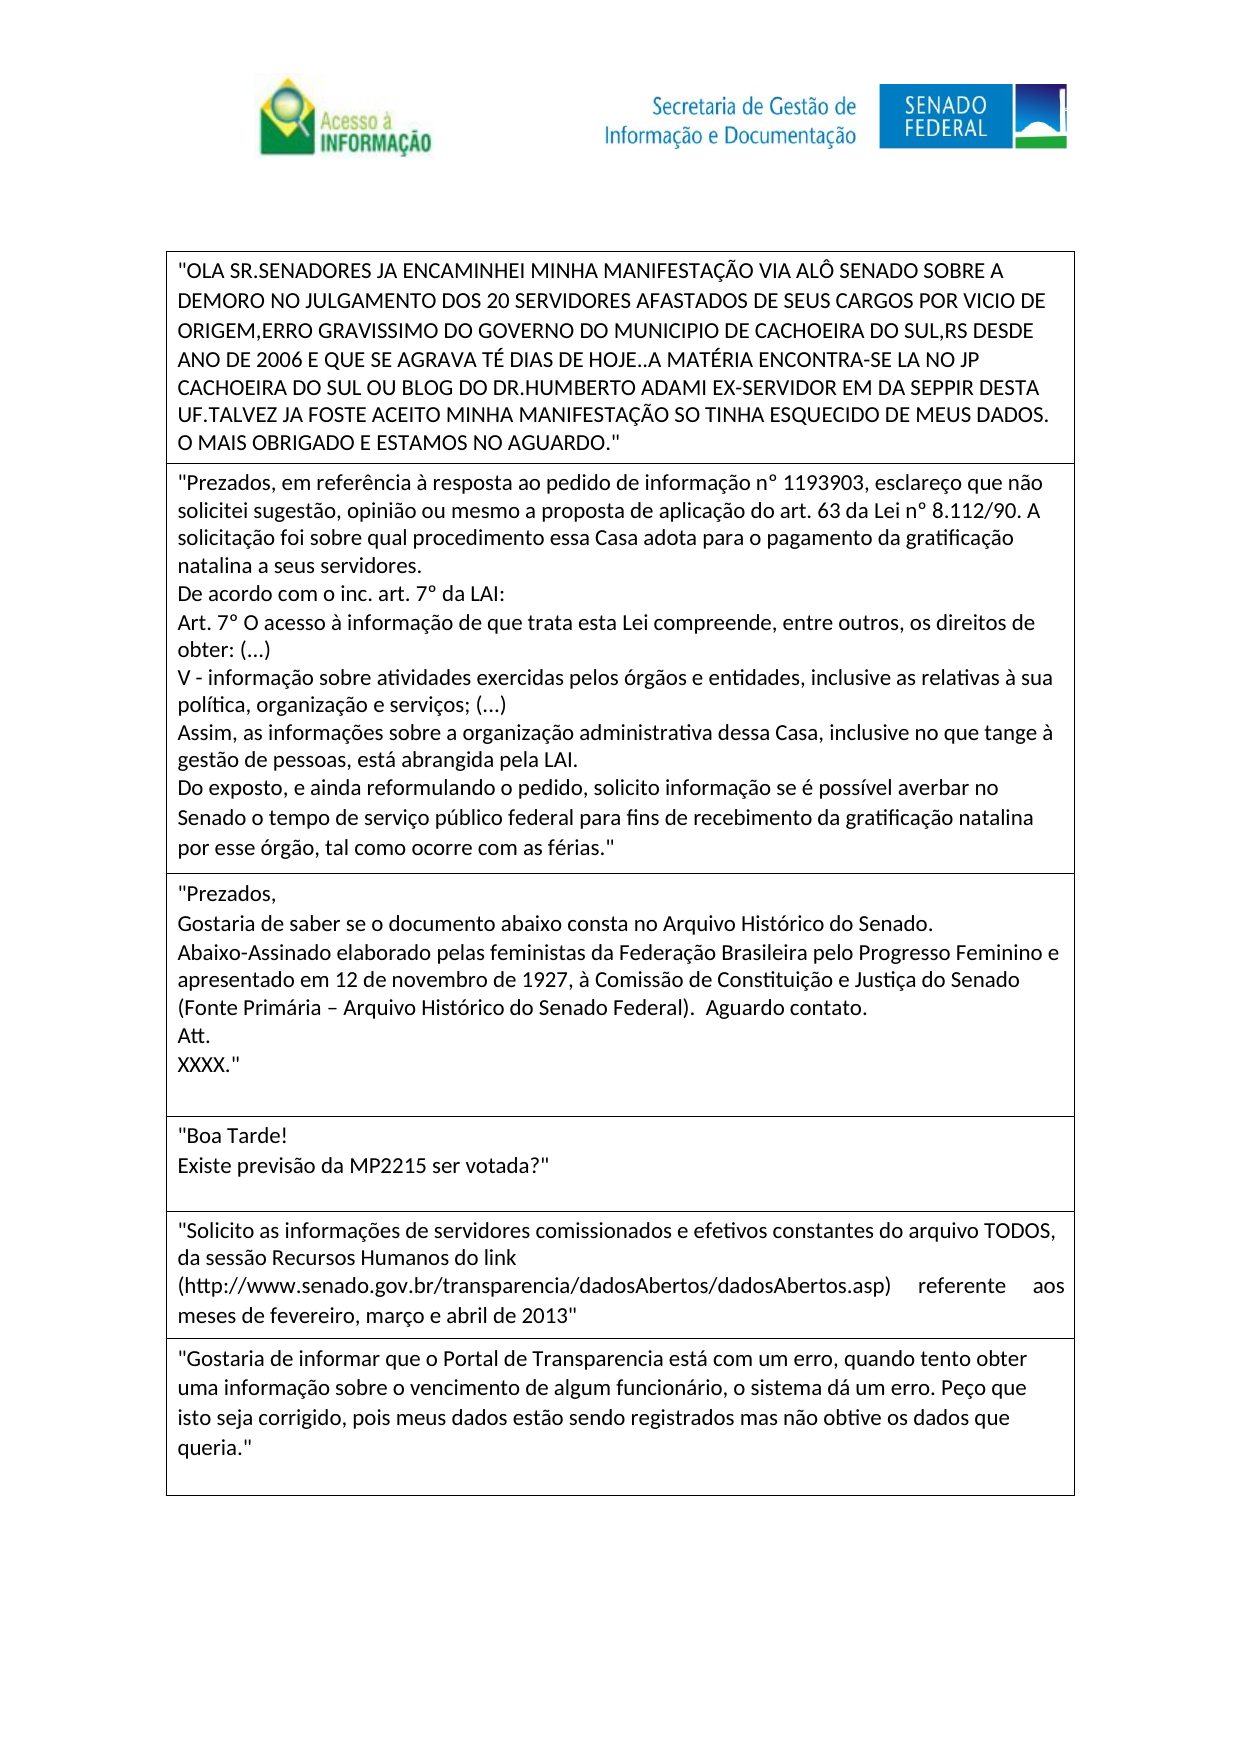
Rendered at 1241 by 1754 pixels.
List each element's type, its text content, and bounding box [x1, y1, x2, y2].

table_cell "Boa Tarde! Existe previsão da MP2215 ser votada?" [167, 1117, 1074, 1211]
table_cell "Prezados, em referência à resposta ao pedido de informação nº 1193903, esclareço que não solicitei sugestão, opinião ou mesmo a proposta de aplicação do art. 63 da Lei nº 8.112/90. A solicitação foi sobre qual procedimento essa Casa adota para o pagamento da gratificação natalina a seus servidores. De acordo com o inc. art. 7º da LAI: Art. 7º O acesso à informação de que trata esta Lei compreende, entre outros, os direitos de obter: (...) V - informação sobre atividades exercidas pelos órgãos e entidades, inclusive as relativas à sua política, organização e serviços; (...) Assim, as informações sobre a organização administrativa dessa Casa, inclusive no que tange à gestão de pessoas, está abrangida pela LAI. Do exposto, e ainda reformulando o pedido, solicito informação se é possível averbar no Senado o tempo de serviço público federal para fins de recebimento da gratificação natalina por esse órgão, tal como ocorre com as férias." [167, 464, 1074, 873]
table_cell "Solicito as informações de servidores comissionados e efetivos constantes do arquivo TODOS, da sessão Recursos Humanos do link (http://www.senado.gov.br/transparencia/dadosAbertos/dadosAbertos.asp) referente aos meses de fevereiro, março e abril de 2013" [167, 1212, 1074, 1338]
table_cell "Prezados, Gostaria de saber se o documento abaixo consta no Arquivo Histórico do Senado. Abaixo-Assinado elaborado pelas feministas da Federação Brasileira pelo Progresso Feminino e apresentado em 12 de novembro de 1927, à Comissão de Constituição e Justiça do Senado (Fonte Primária – Arquivo Histórico do Senado Federal). Aguardo contato. Att. XXXX." [167, 874, 1074, 1116]
table_cell "Gostaria de informar que o Portal de Transparencia está com um erro, quando tento obter uma informação sobre o vencimento de algum funcionário, o sistema dá um erro. Peço que isto seja corrigido, pois meus dados estão sendo registrados mas não obtive os dados que queria." [167, 1339, 1074, 1495]
table_header "OLA SR.SENADORES JA ENCAMINHEI MINHA MANIFESTAÇÃO VIA ALÔ SENADO SOBRE A DEMORO NO JULGAMENTO DOS 20 SERVIDORES AFASTADOS DE SEUS CARGOS POR VICIO DE ORIGEM,ERRO GRAVISSIMO DO GOVERNO DO MUNICIPIO DE CACHOEIRA DO SUL,RS DESDE ANO DE 2006 E QUE SE AGRAVA TÉ DIAS DE HOJE..A MATÉRIA ENCONTRA-SE LA NO JP CACHOEIRA DO SUL OU BLOG DO DR.HUMBERTO ADAMI EX-SERVIDOR EM DA SEPPIR DESTA UF.TALVEZ JA FOSTE ACEITO MINHA MANIFESTAÇÃO SO TINHA ESQUECIDO DE MEUS DADOS. O MAIS OBRIGADO E ESTAMOS NO AGUARDO." [167, 252, 1074, 463]
